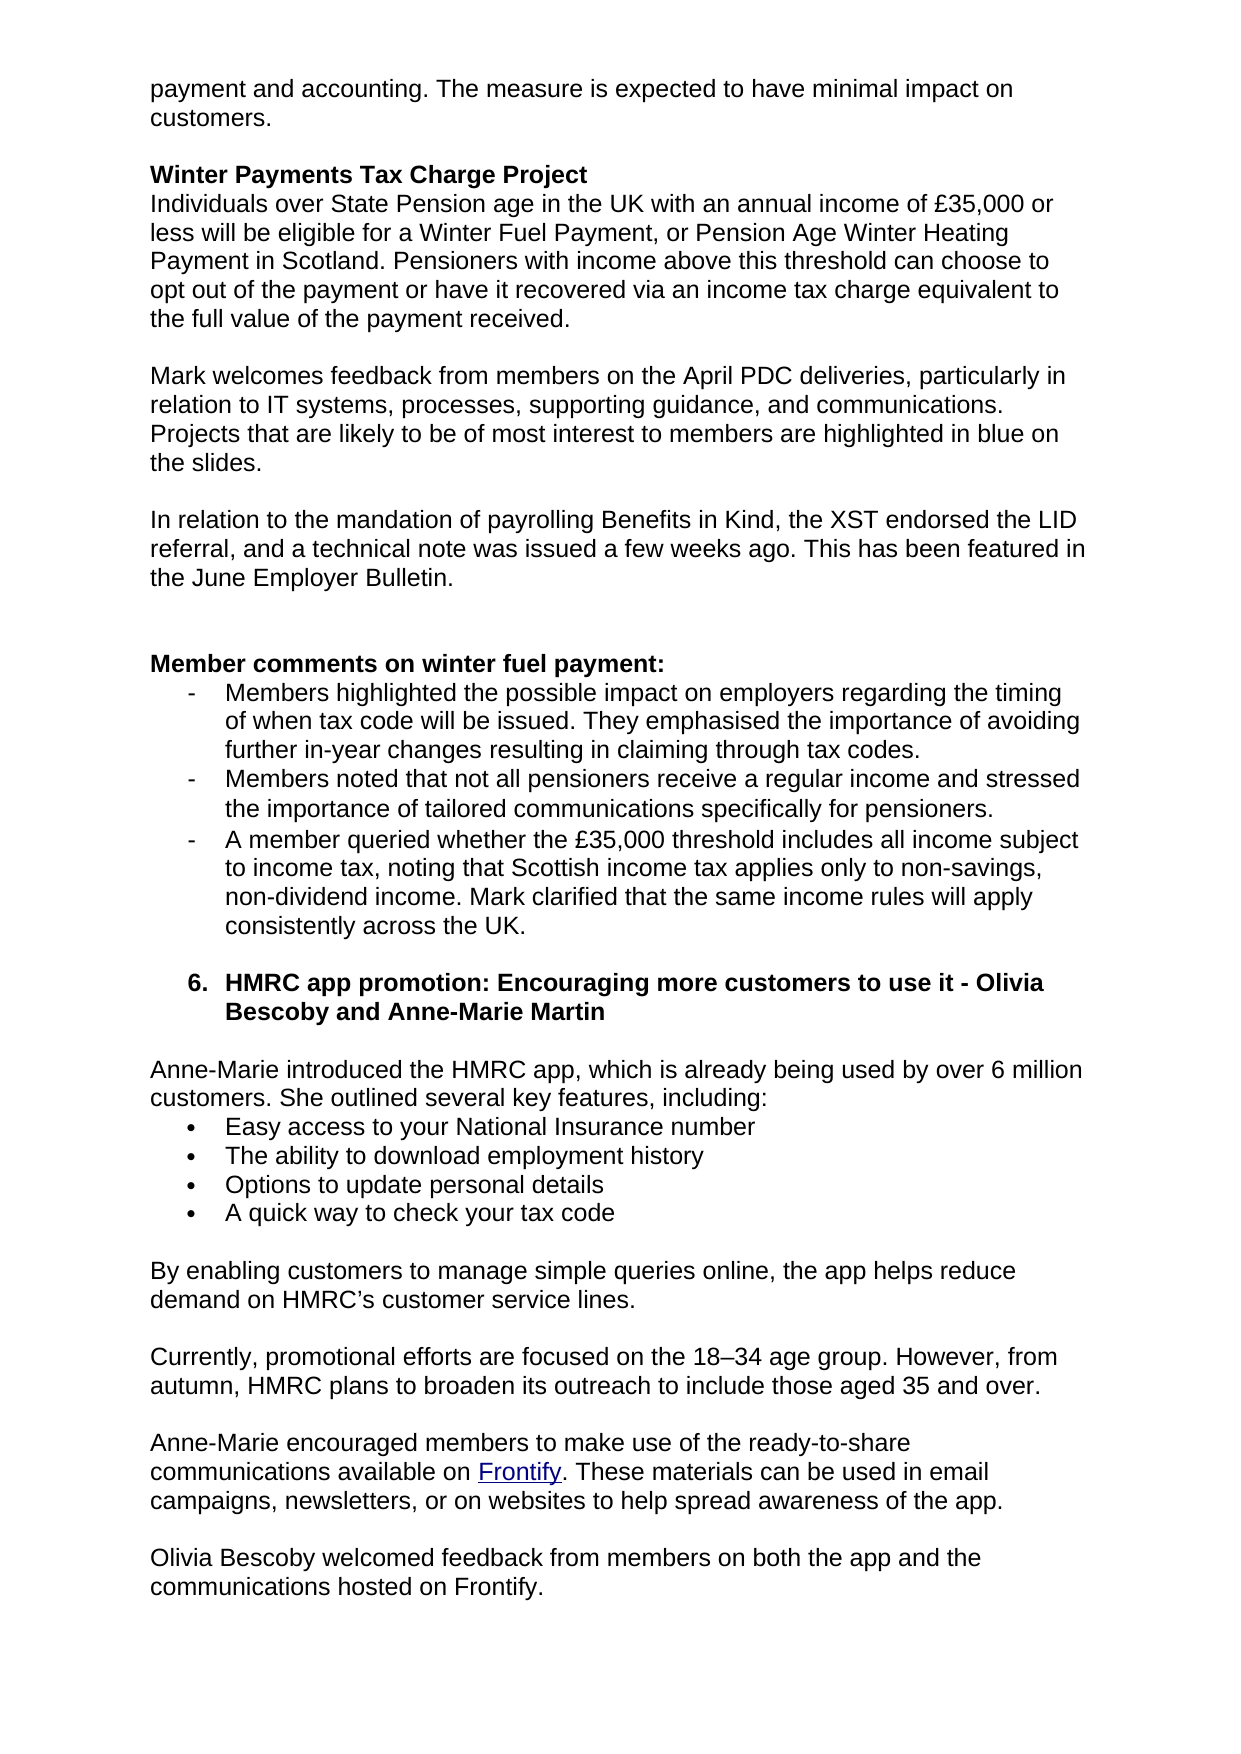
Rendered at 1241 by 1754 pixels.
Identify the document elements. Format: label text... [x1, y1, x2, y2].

text Individuals over State Pension age in the UK with an annual income of £35,000 or less will be eligible for a Winter Fuel Payment, or Pension Age Winter Heating Payment in Scotland. Pensioners with income above this threshold can choose to opt out of the payment or have it recovered via an income tax charge equivalent to the full value of the payment received. [150, 189, 1090, 332]
text In relation to the mandation of payrolling Benefits in Kind, the XST endorsed the LID referral, and a technical note was issued a few weeks ago. This has been featured in the June Employer Bulletin. [150, 505, 1090, 591]
text Member comments on winter fuel payment: [150, 649, 1090, 677]
text Anne-Marie encouraged members to make use of the ready-to-share communications available on Frontify. These materials can be used in email campaigns, newsletters, or on websites to help spread awareness of the app. [150, 1428, 1090, 1514]
text payment and accounting. The measure is expected to have minimal impact on customers. [150, 74, 1090, 131]
list Options to update personal details [187, 1169, 1090, 1198]
list Easy access to your National Insurance number [187, 1112, 1090, 1141]
list A member queried whether the £35,000 threshold includes all income subject to income tax, noting that Scottish income tax applies only to non-savings, non-dividend income. Mark clarified that the same income rules will apply consistently across the UK. [187, 824, 1090, 939]
text Mark welcomes feedback from members on the April PDC deliveries, particularly in relation to IT systems, processes, supporting guidance, and communications. Projects that are likely to be of most interest to members are highlighted in blue on the slides. [150, 361, 1090, 476]
list Members highlighted the possible impact on employers regarding the timing of when tax code will be issued. They emphasised the importance of avoiding further in-year changes resulting in claiming through tax codes. [187, 677, 1090, 764]
text Winter Payments Tax Charge Project [150, 160, 1090, 189]
text Olivia Bescoby welcomed feedback from members on both the app and the communications hosted on Frontify. [150, 1543, 1090, 1601]
text By enabling customers to manage simple queries online, the app helps reduce demand on HMRC’s customer service lines. [150, 1256, 1090, 1313]
list A quick way to check your tax code [187, 1198, 1090, 1227]
text Anne-Marie introduced the HMRC app, which is already being used by over 6 million customers. She outlined several key features, including: [150, 1054, 1090, 1112]
list The ability to download employment history [187, 1141, 1090, 1169]
text Currently, promotional efforts are focused on the 18–34 age group. However, from autumn, HMRC plans to broaden its outreach to include those aged 35 and over. [150, 1342, 1090, 1399]
list Members noted that not all pensioners receive a regular income and stressed the importance of tailored communications specifically for pensioners. [187, 764, 1090, 823]
list HMRC app promotion: Encouraging more customers to use it - Olivia Bescoby and Anne-Marie Martin [187, 968, 1090, 1026]
